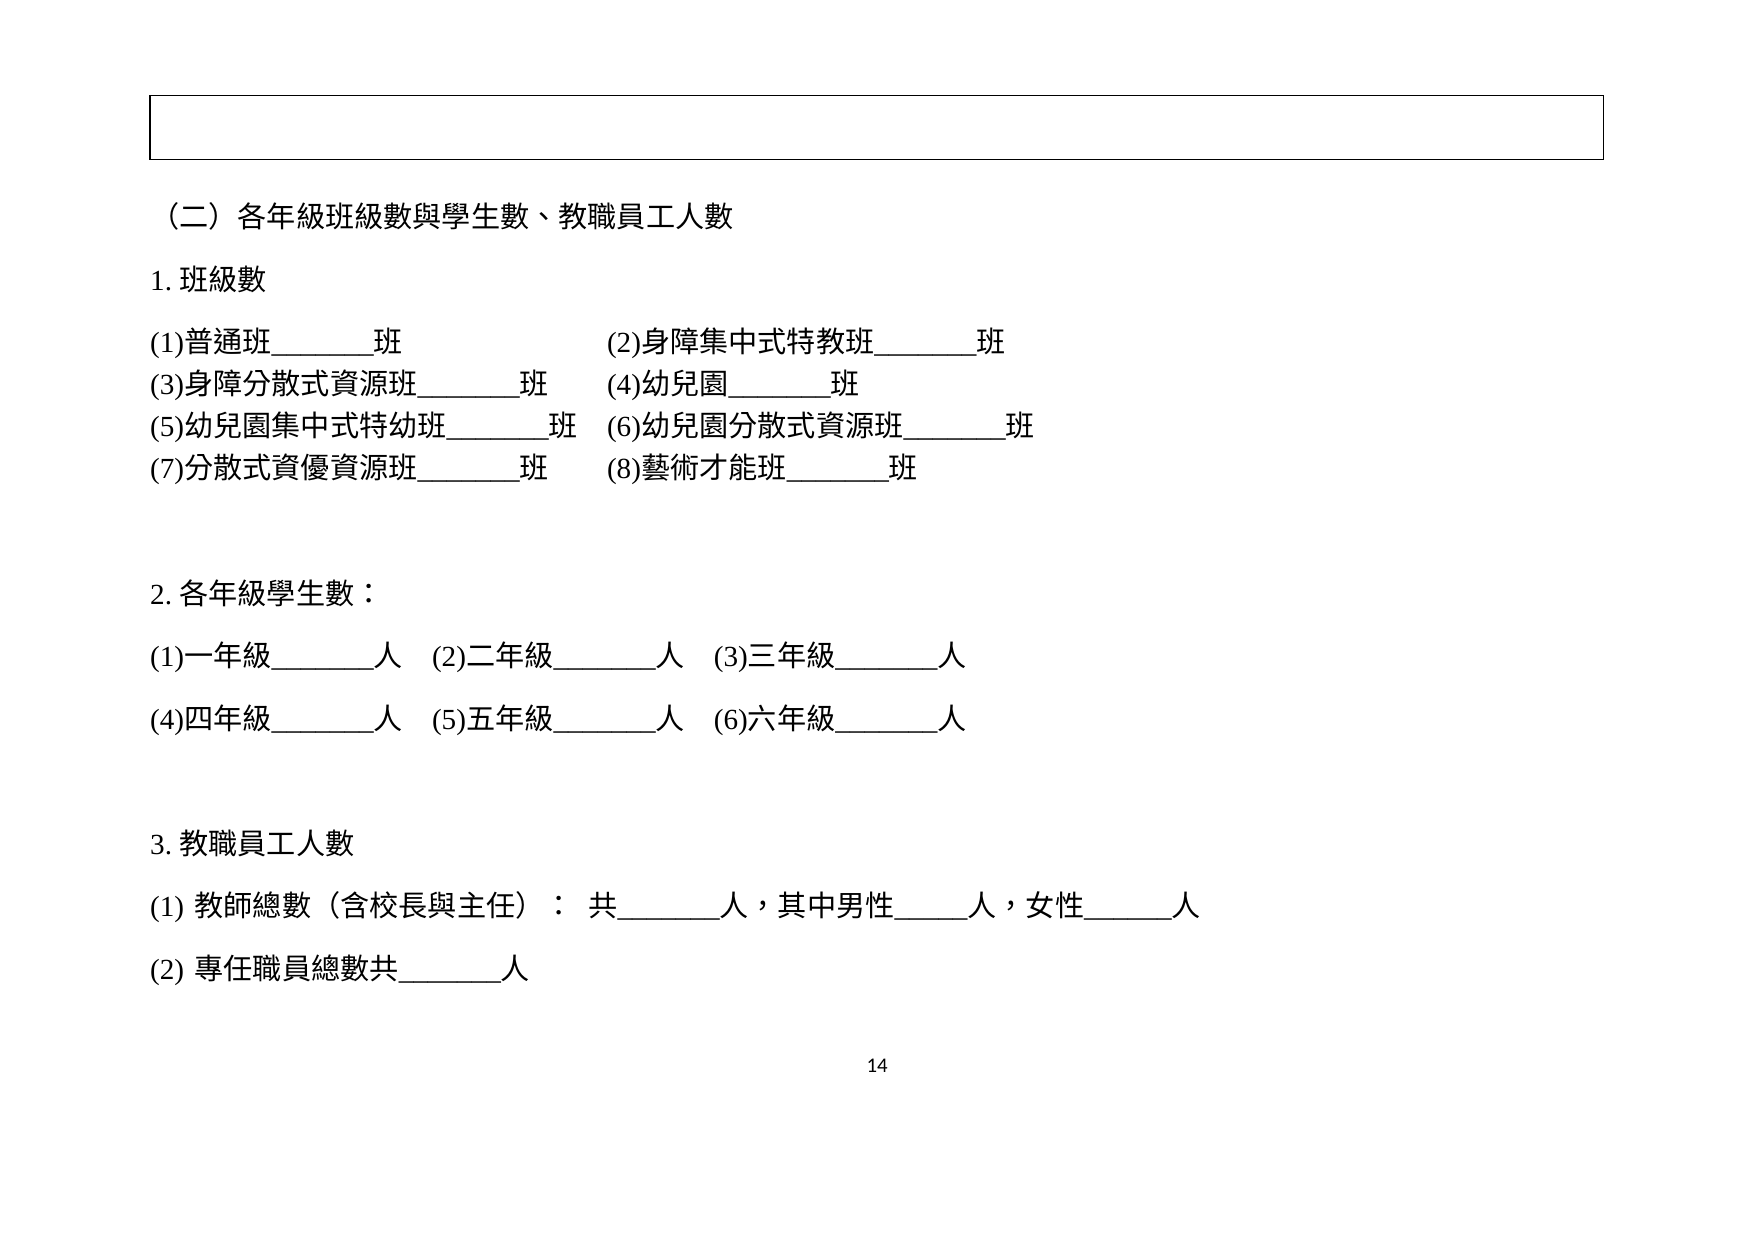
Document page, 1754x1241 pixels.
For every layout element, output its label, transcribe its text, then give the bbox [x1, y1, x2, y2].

text (4)四年級_______人 (5)五年級_______人 (6)六年級_______人 [150, 675, 1604, 737]
list 專任職員總數共_______人 [150, 925, 1604, 987]
text (7)分散式資優資源班_______班 (8)藝術才能班_______班 [150, 445, 1604, 487]
text (1)普通班_______班 (2)身障集中式特教班_______班 [150, 298, 1604, 361]
text 3. 教職員工人數 [150, 800, 1604, 862]
text （二）各年級班級數與學生數、教職員工人數 [150, 193, 1604, 236]
list 教師總數（含校長與主任）： 共_______人，其中男性_____人，女性______人 [150, 862, 1604, 925]
table_header [151, 96, 1603, 159]
text (5)幼兒園集中式特幼班_______班 (6)幼兒園分散式資源班_______班 [150, 403, 1604, 445]
text 2. 各年級學生數： [150, 550, 1604, 612]
text (3)身障分散式資源班_______班 (4)幼兒園_______班 [150, 361, 1604, 403]
text 1. 班級數 [150, 236, 1604, 298]
text (1)一年級_______人 (2)二年級_______人 (3)三年級_______人 [150, 612, 1604, 675]
